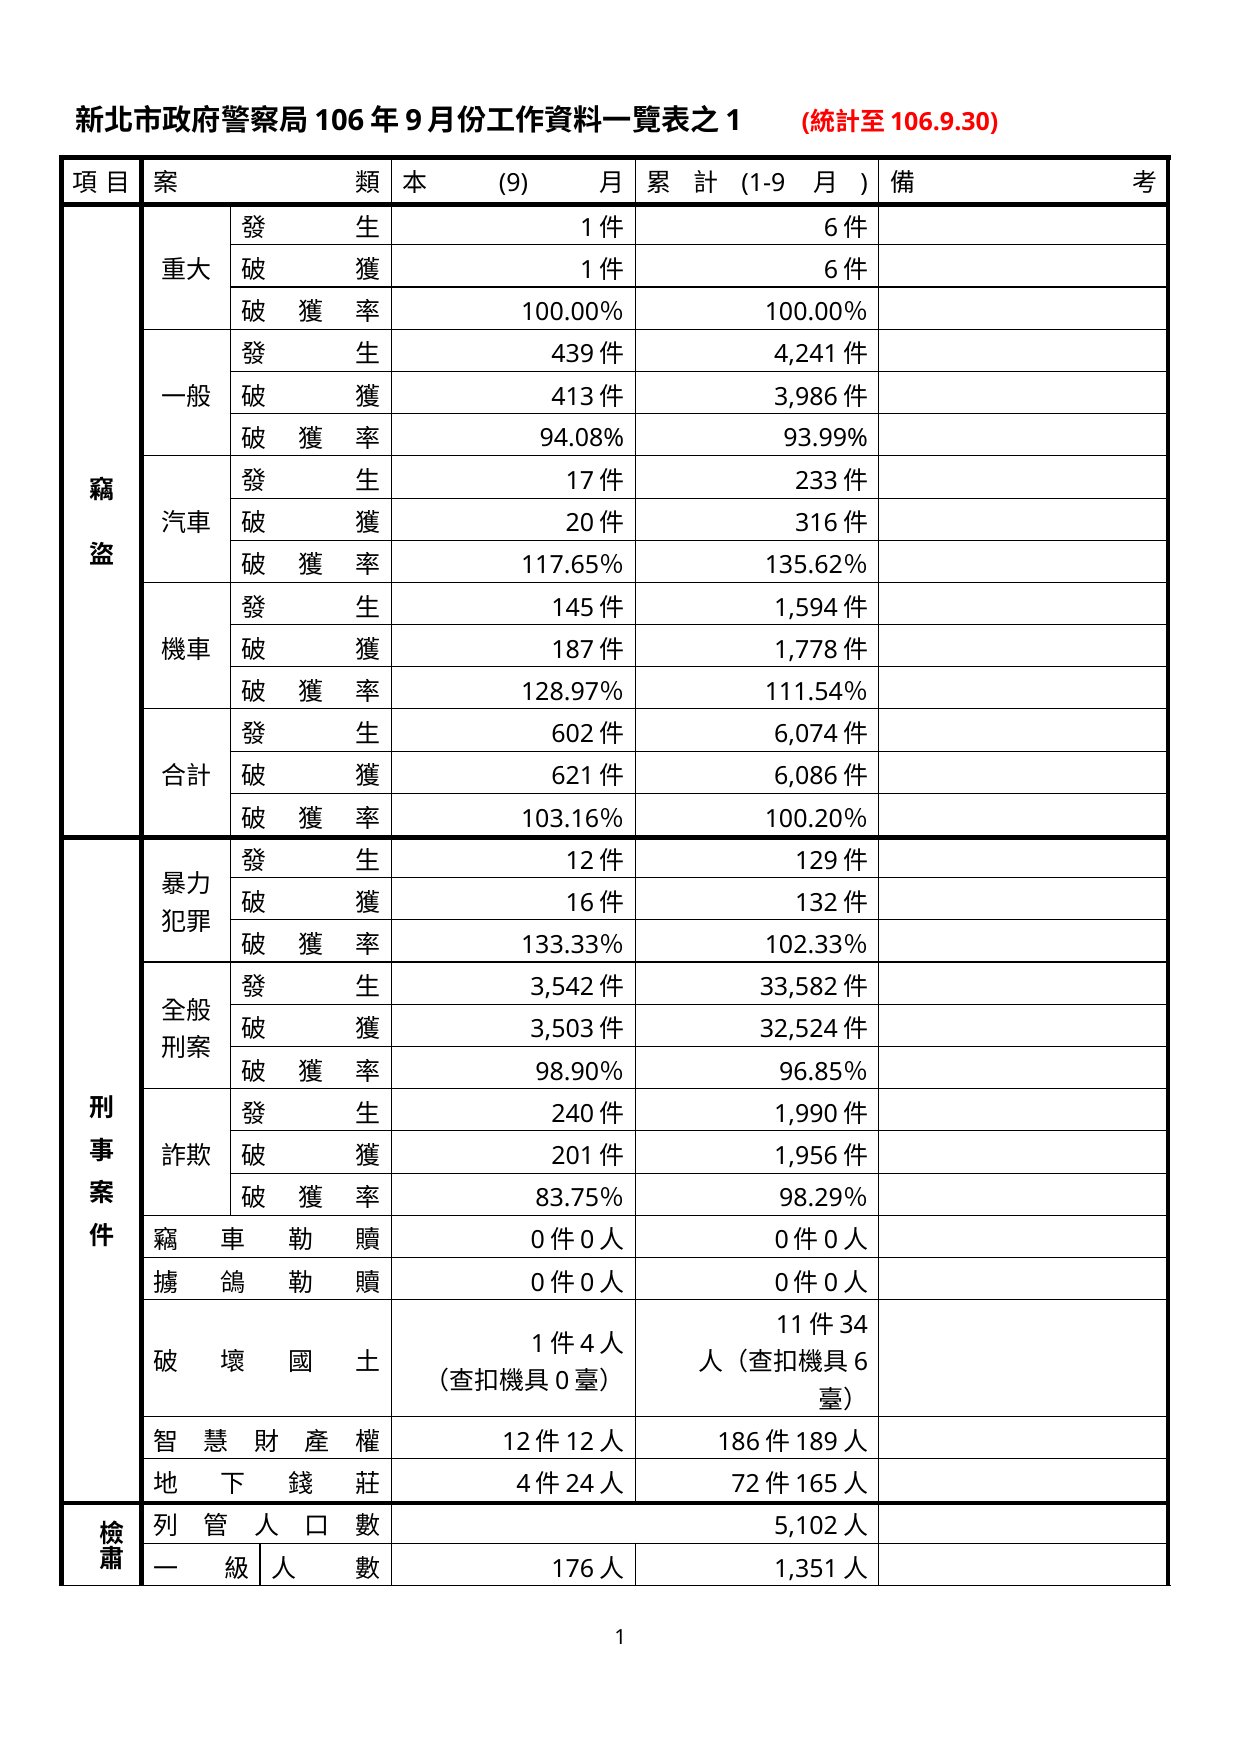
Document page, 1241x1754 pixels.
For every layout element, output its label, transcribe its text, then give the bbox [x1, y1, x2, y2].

table_cell 1,956件 [636, 1131, 878, 1172]
table_cell 98.90％ [392, 1047, 635, 1088]
table_cell 111.54％ [636, 667, 878, 708]
table_cell 汽車 [144, 456, 230, 582]
table_cell 人數 [261, 1544, 391, 1585]
table_cell 0件0人 [392, 1258, 635, 1299]
table_cell 117.65％ [392, 541, 635, 582]
table_cell [879, 667, 1166, 708]
table_cell [879, 1216, 1166, 1257]
table_cell [879, 1417, 1166, 1458]
table_cell 17件 [392, 456, 635, 497]
table_cell 96.85％ [636, 1047, 878, 1088]
table_cell 發生 [231, 583, 391, 624]
table_cell 3,542件 [392, 963, 635, 1004]
table_cell [879, 456, 1166, 497]
table_cell [879, 1505, 1166, 1543]
text 新北市政府警察局106年9月份工作資料一覽表之1 (統計至106.9.30) [75, 80, 1165, 155]
table_cell 4,241件 [636, 330, 878, 371]
table_cell 暴力犯罪 [144, 840, 230, 961]
table_cell 133.33％ [392, 920, 635, 961]
table_cell 93.99% [636, 414, 878, 455]
table_cell 1件4人（查扣機具 0臺） [392, 1300, 635, 1416]
table_cell 187件 [392, 625, 635, 666]
table_cell 1,990件 [636, 1089, 878, 1130]
table_cell [879, 330, 1166, 371]
table_cell [879, 1089, 1166, 1130]
table_cell 破獲 [231, 625, 391, 666]
table_cell 6,086件 [636, 752, 878, 793]
table_cell [879, 207, 1166, 244]
table_cell 3,503件 [392, 1005, 635, 1046]
table_header 項目 [64, 160, 139, 202]
table_cell 98.29％ [636, 1174, 878, 1214]
table_cell 擄鴿勒贖 [144, 1258, 391, 1299]
table_cell [879, 372, 1166, 413]
table_cell 0件0人 [392, 1216, 635, 1257]
table_cell 一般 [144, 330, 230, 455]
table_cell 233件 [636, 456, 878, 497]
table_cell 12件 [392, 840, 635, 877]
table_cell [879, 878, 1166, 919]
table_cell [879, 1300, 1166, 1416]
table_cell 100.00％ [636, 288, 878, 329]
table_cell 33,582件 [636, 963, 878, 1004]
table_cell 602件 [392, 709, 635, 751]
table_header 累計(1-9月) [636, 160, 878, 202]
table_cell 地下錢莊 [144, 1459, 391, 1501]
table_cell 破獲率 [231, 288, 391, 329]
table_cell [879, 920, 1166, 961]
table_header 本(9)月 [392, 160, 635, 202]
table_cell 詐欺 [144, 1089, 230, 1214]
table_cell [879, 1544, 1166, 1585]
table_cell 破獲率 [231, 920, 391, 961]
table_cell 16件 [392, 878, 635, 919]
table_cell 全般刑案 [144, 963, 230, 1088]
table_cell 檢肅毒品 [64, 1505, 139, 1585]
table_cell [879, 245, 1166, 286]
table_cell 186件189人 [636, 1417, 878, 1458]
table_cell 413件 [392, 372, 635, 413]
table_cell 破獲率 [231, 1174, 391, 1214]
table_cell 發生 [231, 840, 391, 877]
table_cell 128.97％ [392, 667, 635, 708]
table_cell 刑 事 案 件 [64, 840, 139, 1501]
table_cell [879, 840, 1166, 877]
table_cell 20件 [392, 499, 635, 539]
table_cell [879, 1258, 1166, 1299]
table_cell [879, 794, 1166, 835]
table_cell 135.62％ [636, 541, 878, 582]
table_cell 發生 [231, 1089, 391, 1130]
table_cell 破獲 [231, 1131, 391, 1172]
table_cell [879, 1005, 1166, 1046]
table_cell 重大 [144, 207, 230, 329]
table_cell 列管人口數 [144, 1505, 391, 1543]
table_cell 102.33％ [636, 920, 878, 961]
table_cell [879, 541, 1166, 582]
table_header 案類 [144, 160, 391, 202]
table_cell 破獲 [231, 499, 391, 539]
table_cell [879, 709, 1166, 751]
table_cell [879, 499, 1166, 539]
table_cell 240件 [392, 1089, 635, 1130]
table_cell 破獲 [231, 1005, 391, 1046]
table_cell 316件 [636, 499, 878, 539]
table_header 備考 [879, 160, 1166, 202]
table_cell 32,524件 [636, 1005, 878, 1046]
table_cell 發生 [231, 207, 391, 244]
table_cell 129件 [636, 840, 878, 877]
table_cell 6,074件 [636, 709, 878, 751]
table_cell 破獲率 [231, 794, 391, 835]
table_cell 12件12人 [392, 1417, 635, 1458]
table_cell 0件0人 [636, 1258, 878, 1299]
table_cell 智慧財產權 [144, 1417, 391, 1458]
table_cell 0件0人 [636, 1216, 878, 1257]
table_cell 機車 [144, 583, 230, 708]
table_cell 1,594件 [636, 583, 878, 624]
table_cell 破獲 [231, 878, 391, 919]
table_cell 1件 [392, 207, 635, 244]
table_cell 發生 [231, 709, 391, 751]
table_cell 103.16％ [392, 794, 635, 835]
table_cell 破獲 [231, 752, 391, 793]
table_cell 破壞國土 [144, 1300, 391, 1416]
table_cell 1件 [392, 245, 635, 286]
table_cell 11件34人（查扣機具 6臺） [636, 1300, 878, 1416]
table_cell 201件 [392, 1131, 635, 1172]
table_cell 6件 [636, 245, 878, 286]
table_cell [879, 414, 1166, 455]
table_cell [879, 1131, 1166, 1172]
table_cell 72件165人 [636, 1459, 878, 1501]
table_cell 3,986件 [636, 372, 878, 413]
table_cell 竊 盜 [64, 207, 139, 835]
table_cell 94.08% [392, 414, 635, 455]
table_cell 145件 [392, 583, 635, 624]
table_cell 破獲率 [231, 667, 391, 708]
table_cell 83.75％ [392, 1174, 635, 1214]
table_cell [879, 583, 1166, 624]
table_cell [879, 963, 1166, 1004]
table_cell [879, 1047, 1166, 1088]
table_cell 621件 [392, 752, 635, 793]
table_cell 破獲率 [231, 541, 391, 582]
table_cell [879, 1174, 1166, 1214]
table_cell 破獲率 [231, 414, 391, 455]
table_cell 132件 [636, 878, 878, 919]
table_cell 4件24人 [392, 1459, 635, 1501]
table_cell 439件 [392, 330, 635, 371]
table_cell 176人 [392, 1544, 635, 1585]
table_cell [879, 1459, 1166, 1501]
table_cell 6件 [636, 207, 878, 244]
table_cell 發生 [231, 963, 391, 1004]
table_cell 100.20％ [636, 794, 878, 835]
table_cell [879, 288, 1166, 329]
table_cell 100.00％ [392, 288, 635, 329]
table_cell 一級 [144, 1544, 259, 1585]
table_cell [879, 625, 1166, 666]
table_cell 1,778件 [636, 625, 878, 666]
table_cell [879, 752, 1166, 793]
table_cell 破獲率 [231, 1047, 391, 1088]
table_cell 發生 [231, 456, 391, 497]
table_cell 發生 [231, 330, 391, 371]
table_cell 1,351人 [636, 1544, 878, 1585]
table_cell 破獲 [231, 245, 391, 286]
table_cell 破獲 [231, 372, 391, 413]
table_cell 合計 [144, 709, 230, 835]
table_cell 5,102人 [392, 1505, 878, 1543]
table_cell 竊車勒贖 [144, 1216, 391, 1257]
